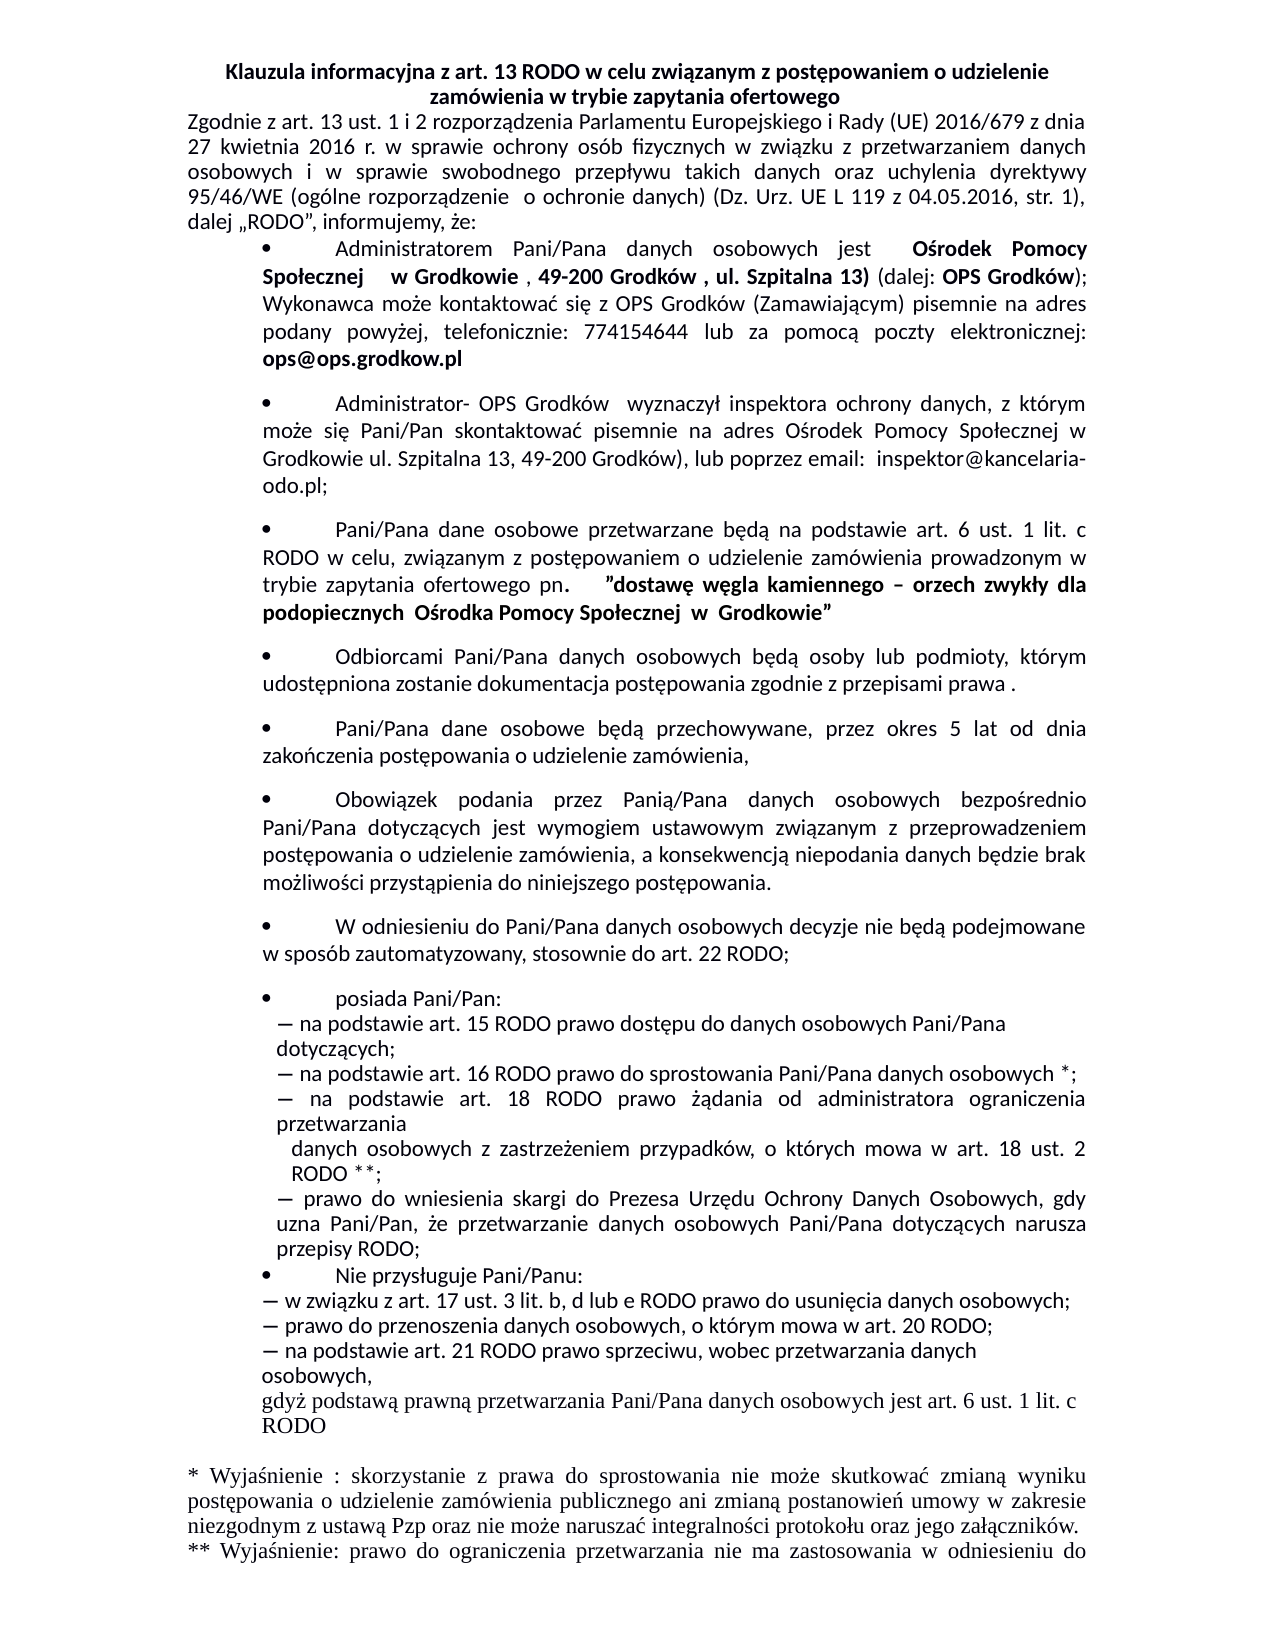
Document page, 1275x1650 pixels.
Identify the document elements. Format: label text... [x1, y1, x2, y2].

list Pani/Pana dane osobowe przetwarzane będą na podstawie art. 6 ust. 1 lit. c RODO w celu, związanym z postępowaniem o udzielenie zamówienia prowadzonym w trybie zapytania ofertowego pn. ”dostawę węgla kamiennego – orzech zwykły dla podopiecznych Ośrodka Pomocy Społecznej w Grodkowie” [262, 516, 1087, 626]
list Obowiązek podania przez Panią/Pana danych osobowych bezpośrednio Pani/Pana dotyczących jest wymogiem ustawowym związanym z przeprowadzeniem postępowania o udzielenie zamówienia, a konsekwencją niepodania danych będzie brak możliwości przystąpienia do niniejszego postępowania. [262, 786, 1087, 896]
text Klauzula informacyjna z art. 13 RODO w celu związanym z postępowaniem o udzielenie [187, 60, 1087, 85]
list Odbiorcami Pani/Pana danych osobowych będą osoby lub podmioty, którym udostępniona zostanie dokumentacja postępowania zgodnie z przepisami prawa . [262, 642, 1087, 697]
text − prawo do wniesienia skargi do Prezesa Urzędu Ochrony Danych Osobowych, gdy uzna Pani/Pan, że przetwarzanie danych osobowych Pani/Pana dotyczących narusza przepisy RODO; [276, 1186, 1087, 1261]
list Administrator- OPS Grodków wyznaczył inspektora ochrony danych, z którym może się Pani/Pan skontaktować pisemnie na adres Ośrodek Pomocy Społecznej w Grodkowie ul. Szpitalna 13, 49-200 Grodków), lub poprzez email: inspektor@kancelaria-odo.pl; [262, 389, 1087, 499]
text zamówienia w trybie zapytania ofertowego [187, 85, 1087, 110]
list Pani/Pana dane osobowe będą przechowywane, przez okres 5 lat od dnia zakończenia postępowania o udzielenie zamówienia, [262, 714, 1087, 769]
text gdyż podstawą prawną przetwarzania Pani/Pana danych osobowych jest art. 6 ust. 1 lit. c [261, 1389, 1087, 1414]
list W odniesieniu do Pani/Pana danych osobowych decyzje nie będą podejmowane w sposób zautomatyzowany, stosownie do art. 22 RODO; [262, 912, 1087, 967]
text * Wyjaśnienie : skorzystanie z prawa do sprostowania nie może skutkować zmianą wyniku postępowania o udzielenie zamówienia publicznego ani zmianą postanowień umowy w zakresie niezgodnym z ustawą Pzp oraz nie może naruszać integralności protokołu oraz jego załączników. [187, 1464, 1087, 1539]
text danych osobowych z zastrzeżeniem przypadków, o których mowa w art. 18 ust. 2 RODO **; [291, 1136, 1087, 1186]
text − w związku z art. 17 ust. 3 lit. b, d lub e RODO prawo do usunięcia danych osobowych; [261, 1289, 1087, 1314]
text − na podstawie art. 16 RODO prawo do sprostowania Pani/Pana danych osobowych *; [276, 1061, 1087, 1086]
text RODO [261, 1414, 1087, 1439]
list Administratorem Pani/Pana danych osobowych jest Ośrodek Pomocy Społecznej w Grodkowie , 49-200 Grodków , ul. Szpitalna 13) (dalej: OPS Grodków); Wykonawca może kontaktować się z OPS Grodków (Zamawiającym) pisemnie na adres podany powyżej, telefonicznie: 774154644 lub za pomocą poczty elektronicznej: ops@ops.grodkow.pl [262, 235, 1087, 372]
text ** Wyjaśnienie: prawo do ograniczenia przetwarzania nie ma zastosowania w odniesieniu do [187, 1539, 1087, 1564]
text − na podstawie art. 15 RODO prawo dostępu do danych osobowych Pani/Pana dotyczących; [276, 1011, 1087, 1061]
list Nie przysługuje Pani/Panu: [262, 1261, 1087, 1289]
text − na podstawie art. 18 RODO prawo żądania od administratora ograniczenia przetwarzania [276, 1086, 1087, 1136]
text − na podstawie art. 21 RODO prawo sprzeciwu, wobec przetwarzania danych osobowych, [261, 1339, 1087, 1389]
list posiada Pani/Pan: [262, 984, 1087, 1011]
text − prawo do przenoszenia danych osobowych, o którym mowa w art. 20 RODO; [261, 1314, 1087, 1339]
text Zgodnie z art. 13 ust. 1 i 2 rozporządzenia Parlamentu Europejskiego i Rady (UE) 2016/679 z dnia 27 kwietnia 2016 r. w sprawie ochrony osób fizycznych w związku z przetwarzaniem danych osobowych i w sprawie swobodnego przepływu takich danych oraz uchylenia dyrektywy 95/46/WE (ogólne rozporządzenie o ochronie danych) (Dz. Urz. UE L 119 z 04.05.2016, str. 1), dalej „RODO”, informujemy, że: [187, 110, 1087, 235]
